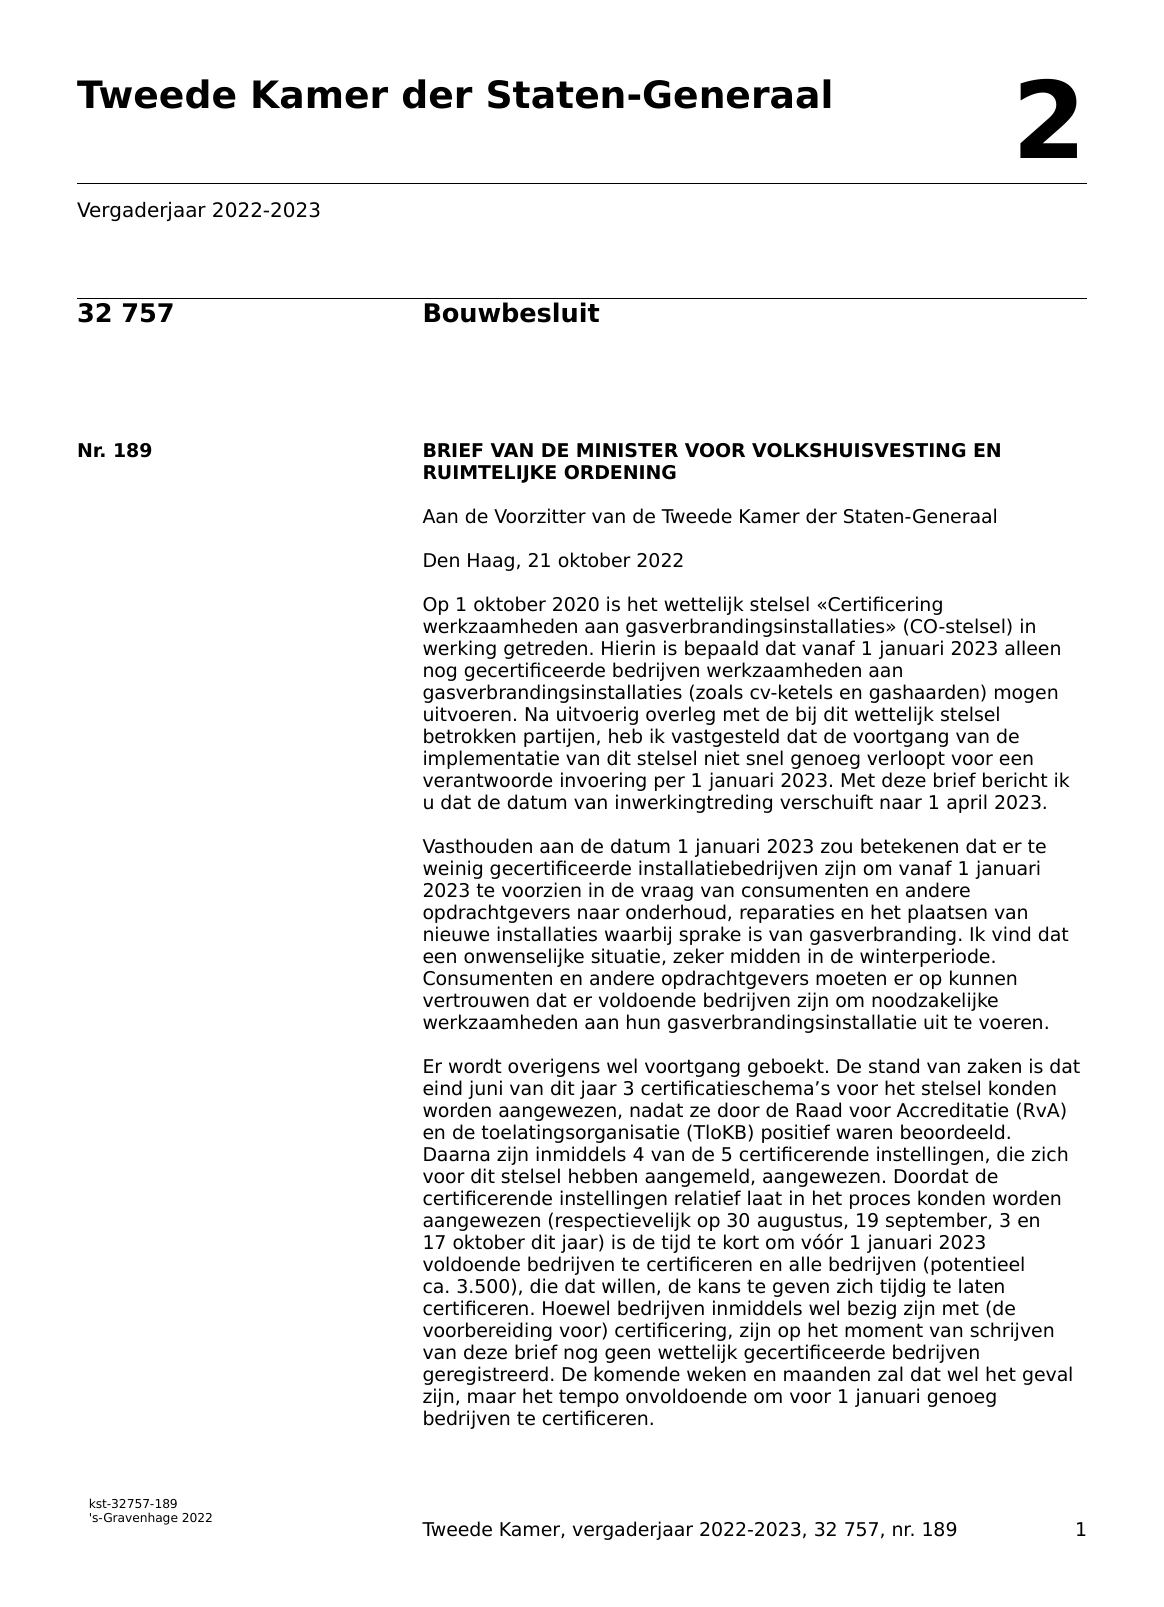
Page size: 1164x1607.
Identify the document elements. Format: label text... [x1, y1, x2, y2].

text Er wordt overigens wel voortgang geboekt. De stand van zaken is dat eind juni van dit jaar 3 certificatieschema’s voor het stelsel konden worden aangewezen, nadat ze door de Raad voor Accreditatie (RvA) en de toelatingsorganisatie (TloKB) positief waren beoordeeld. Daarna zijn inmiddels 4 van de 5 certificerende instellingen, die zich voor dit stelsel hebben aangemeld, aangewezen. Doordat de certificerende instellingen relatief laat in het proces konden worden aangewezen (respectievelijk op 30 augustus, 19 september, 3 en 17 oktober dit jaar) is de tijd te kort om vóór 1 januari 2023 voldoende bedrijven te certificeren en alle bedrijven (potentieel ca. 3.500), die dat willen, de kans te geven zich tijdig te laten certificeren. Hoewel bedrijven inmiddels wel bezig zijn met (de voorbereiding voor) certificering, zijn op het moment van schrijven van deze brief nog geen wettelijk gecertificeerde bedrijven geregistreerd. De komende weken en maanden zal dat wel het geval zijn, maar het tempo onvoldoende om voor 1 januari genoeg bedrijven te certificeren. [422, 1056, 1087, 1430]
text kst-32757-189 [88, 1497, 323, 1511]
text Den Haag, 21 oktober 2022 [422, 550, 1087, 572]
text Op 1 oktober 2020 is het wettelijk stelsel «Certificering werkzaamheden aan gasverbrandingsinstallaties» (CO-stelsel) in werking getreden. Hierin is bepaald dat vanaf 1 januari 2023 alleen nog gecertificeerde bedrijven werkzaamheden aan gasverbrandingsinstallaties (zoals cv-ketels en gashaarden) mogen uitvoeren. Na uitvoerig overleg met de bij dit wettelijk stelsel betrokken partijen, heb ik vastgesteld dat de voortgang van de implementatie van dit stelsel niet snel genoeg verloopt voor een verantwoorde invoering per 1 januari 2023. Met deze brief bericht ik u dat de datum van inwerkingtreding verschuift naar 1 april 2023. [422, 594, 1087, 814]
table_header Tweede Kamer der Staten-Generaal [77, 59, 886, 183]
table_cell Vergaderjaar 2022-2023 [77, 184, 1087, 298]
table_header 2 [886, 59, 1087, 183]
subtitle Nr. 189 BRIEF VAN DE MINISTER VOOR VOLKSHUISVESTING EN RUIMTELIJKE ORDENING [77, 440, 1087, 484]
text 's-Gravenhage 2022 [88, 1511, 323, 1525]
text Vasthouden aan de datum 1 januari 2023 zou betekenen dat er te weinig gecertificeerde installatiebedrijven zijn om vanaf 1 januari 2023 te voorzien in de vraag van consumenten en andere opdrachtgevers naar onderhoud, reparaties en het plaatsen van nieuwe installaties waarbij sprake is van gasverbranding. Ik vind dat een onwenselijke situatie, zeker midden in de winterperiode. Consumenten en andere opdrachtgevers moeten er op kunnen vertrouwen dat er voldoende bedrijven zijn om noodzakelijke werkzaamheden aan hun gasverbrandingsinstallatie uit te voeren. [422, 836, 1087, 1034]
subtitle 32 757 Bouwbesluit [77, 299, 1087, 329]
text Aan de Voorzitter van de Tweede Kamer der Staten-Generaal [422, 506, 1087, 528]
